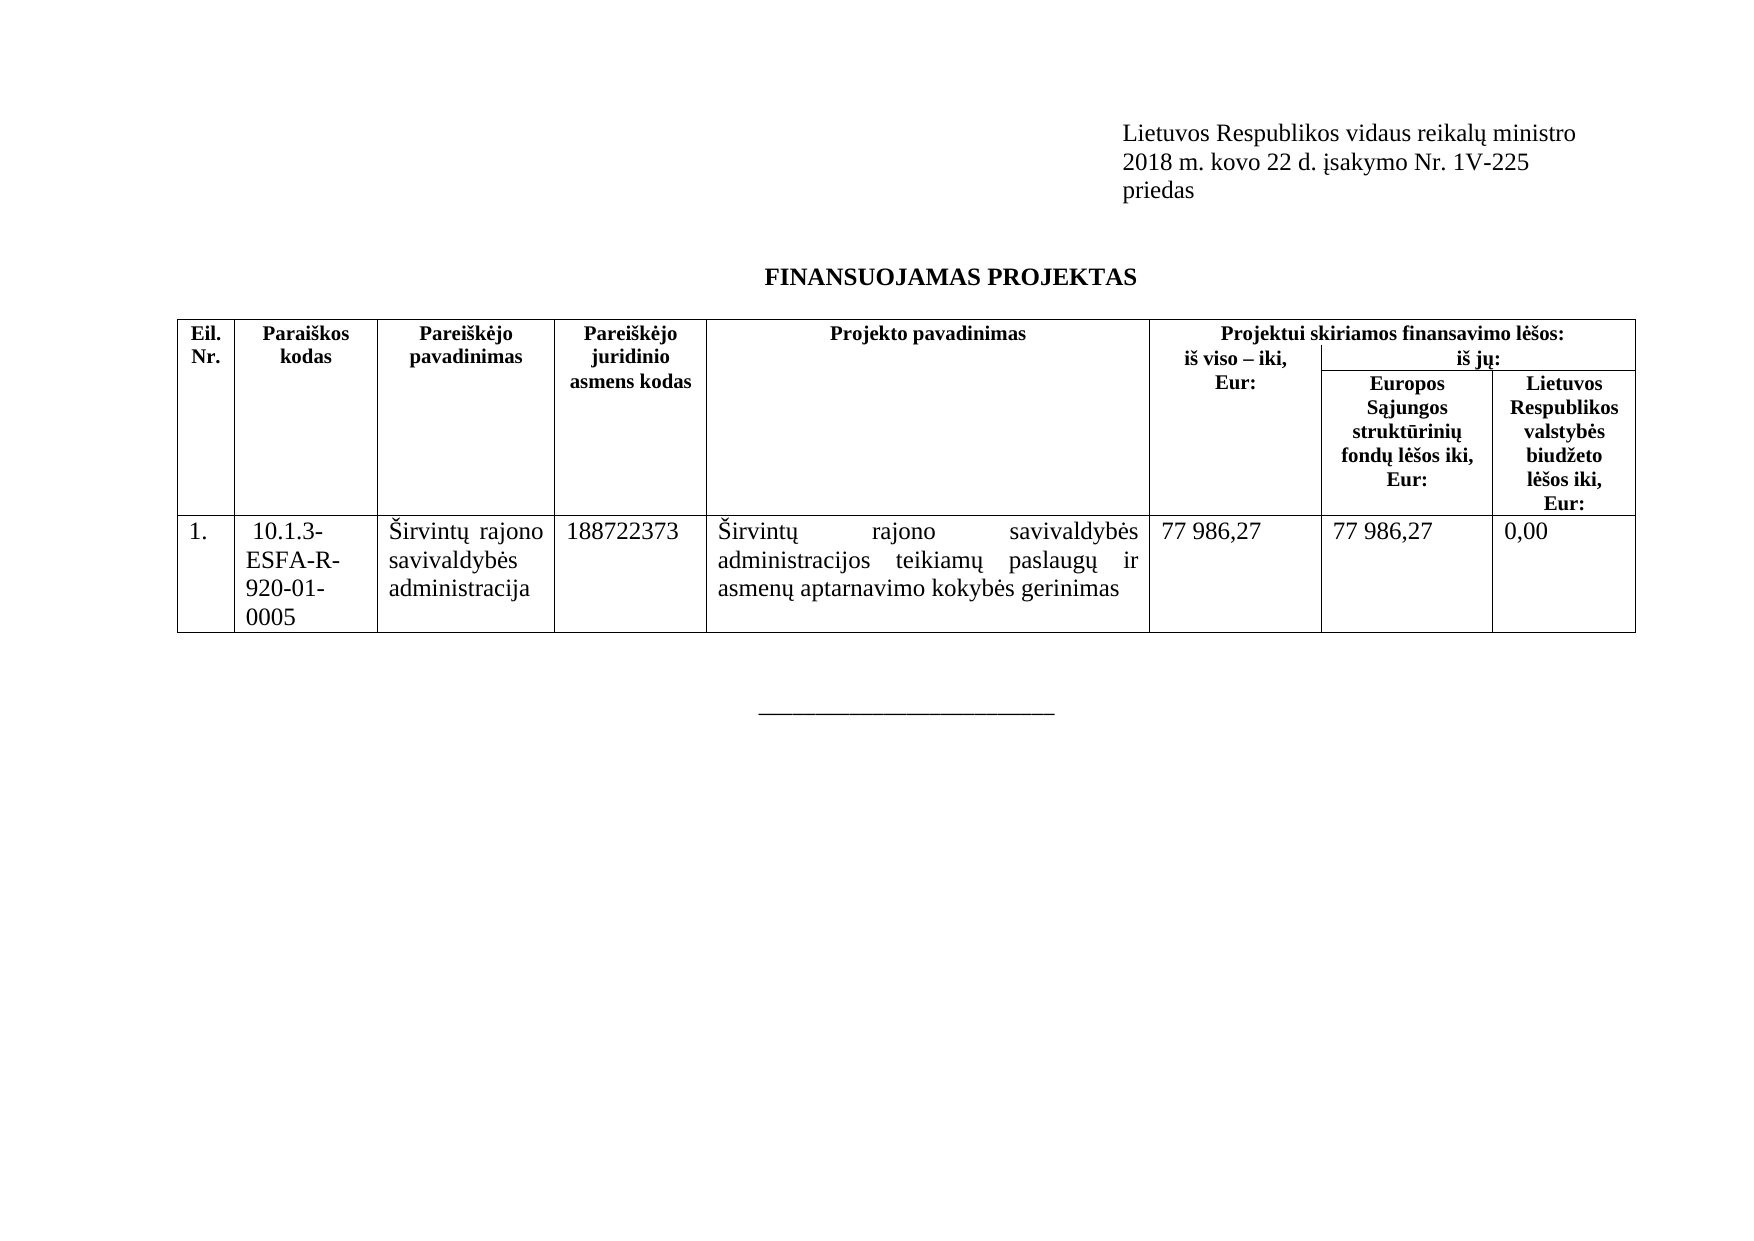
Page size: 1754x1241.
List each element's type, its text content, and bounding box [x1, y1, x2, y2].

table_cell Širvintų rajono savivaldybės administracija [378, 516, 554, 632]
table_cell 77 986,27 [1322, 516, 1492, 632]
text FINANSUOJAMAS PROJEKTAS [177, 262, 1636, 291]
table_header Pareiškėjo juridinio asmens kodas [555, 320, 706, 515]
table_cell 77 986,27 [1150, 516, 1321, 632]
table_cell 188722373 [555, 516, 706, 632]
text Lietuvos Respublikos vidaus reikalų ministro [1122, 118, 1636, 147]
table_cell iš jų: [1322, 345, 1635, 369]
table_header Paraiškos kodas [235, 320, 377, 515]
text 2018 m. kovo 22 d. įsakymo Nr. 1V-225 [1122, 147, 1636, 176]
table_header Pareiškėjo pavadinimas [378, 320, 554, 515]
text __________________________ [177, 691, 1636, 719]
table_header Eil. Nr. [178, 320, 234, 515]
table_cell Lietuvos Respublikos valstybės biudžeto lėšos iki, Eur: [1493, 371, 1635, 515]
table_cell iš viso – iki, Eur: [1150, 345, 1321, 515]
table_cell 10.1.3-ESFA-R-920-01-0005 [235, 516, 377, 632]
table_header Projekto pavadinimas [707, 320, 1149, 515]
table_cell 1. [178, 516, 234, 632]
table_header Projektui skiriamos finansavimo lėšos: [1150, 320, 1635, 344]
table_cell Europos Sąjungos struktūrinių fondų lėšos iki, Eur: [1322, 371, 1492, 515]
table_cell 0,00 [1493, 516, 1635, 632]
table_cell Širvintų rajono savivaldybės administracijos teikiamų paslaugų ir asmenų aptarnavimo kokybės gerinimas [707, 516, 1149, 632]
text priedas [1122, 176, 1636, 204]
